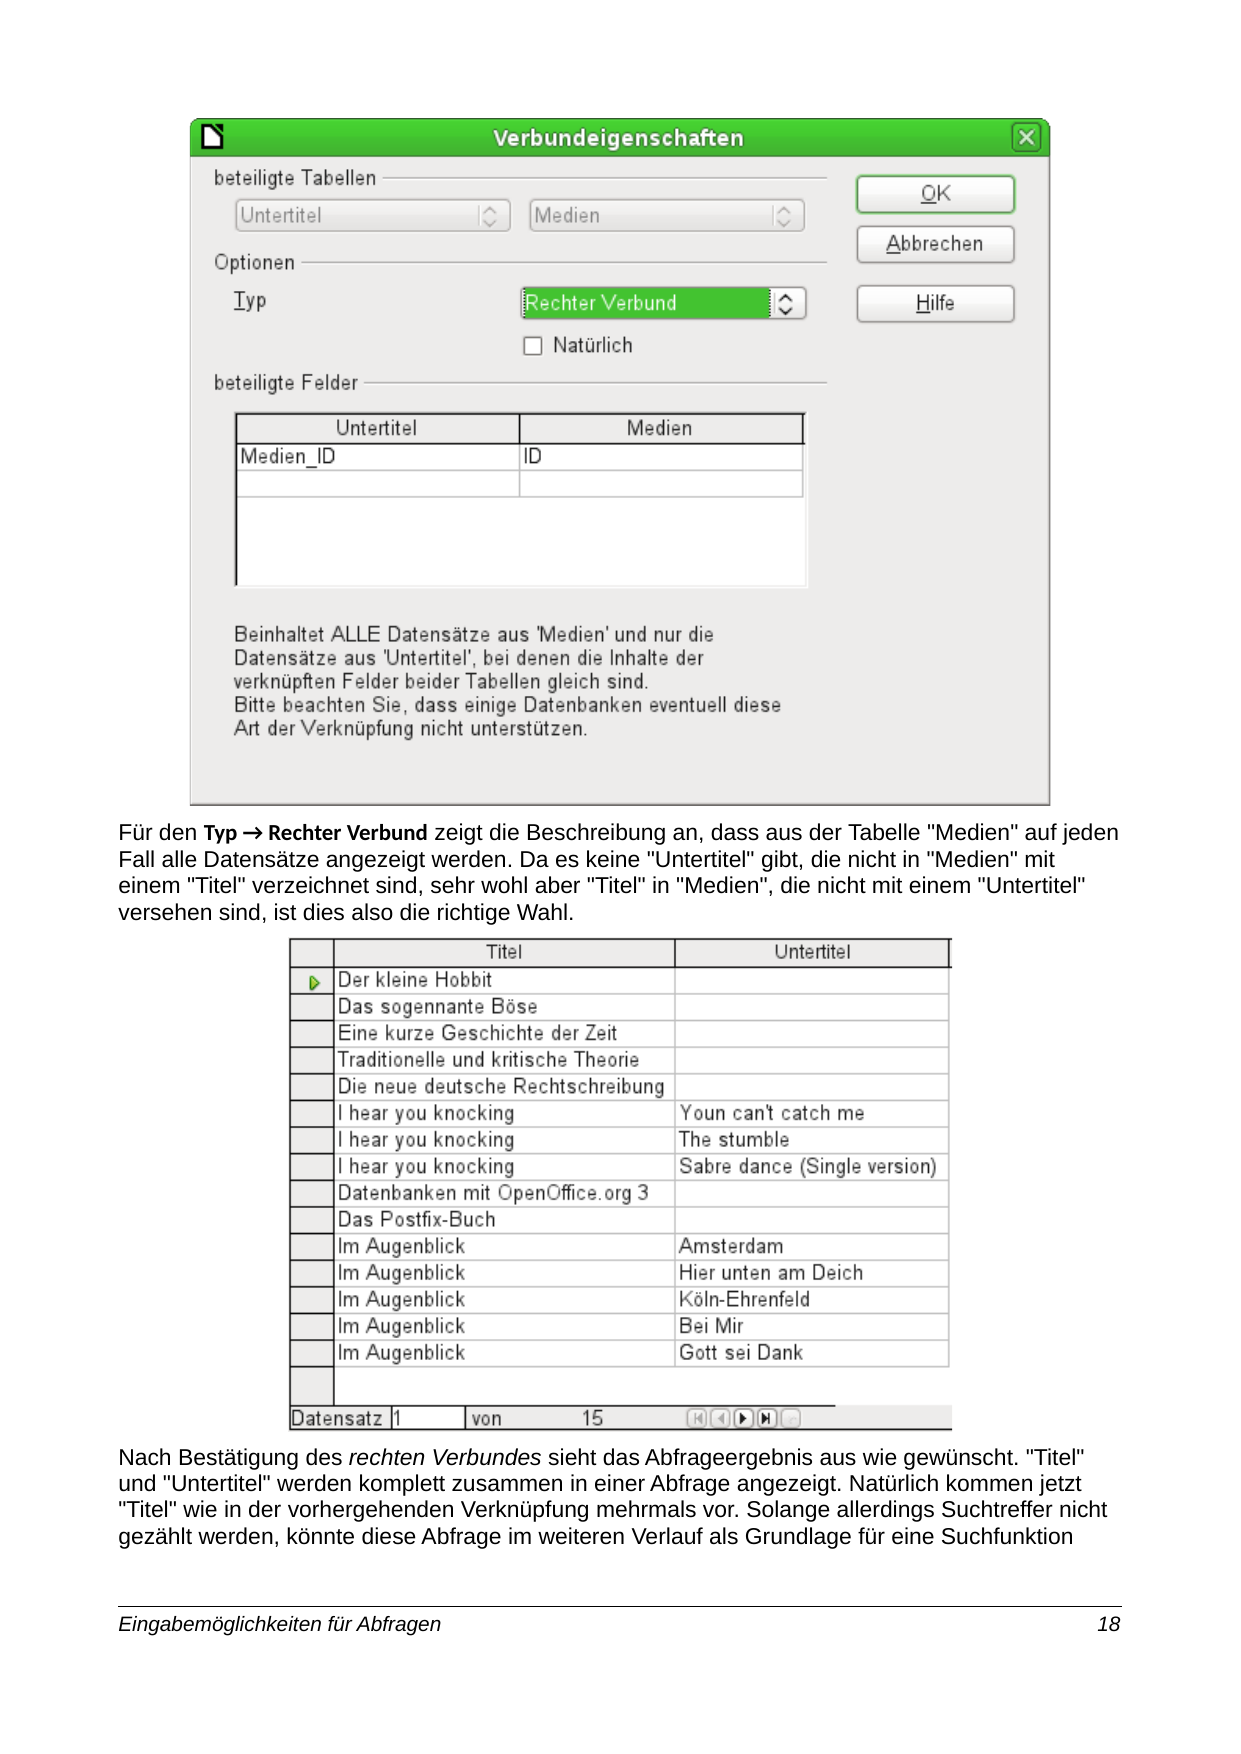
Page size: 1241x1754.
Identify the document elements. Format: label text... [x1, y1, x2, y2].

picture [189, 118, 1051, 806]
picture [288, 937, 953, 1432]
text Nach Bestätigung des rechten Verbundes sieht das Abfrageergebnis aus wie gewünscht. "Titel" und "Untertitel" werden komplett zusammen in einer Abfrage angezeigt. Natürlich kommen jetzt "Titel" wie in der vorhergehenden Verknüpfung mehrmals vor. Solange allerdings Suchtreffer nicht gezählt werden, könnte diese Abfrage im weiteren Verlauf als Grundlage für eine Suchfunktion [118, 1444, 1122, 1549]
text Für den Typ → Rechter Verbund zeigt die Beschreibung an, dass aus der Tabelle "Medien" auf jeden Fall alle Datensätze angezeigt werden. Da es keine "Untertitel" gibt, die nicht in "Medien" mit einem "Titel" verzeichnet sind, sehr wohl aber "Titel" in "Medien", die nicht mit einem "Untertitel" versehen sind, ist dies also die richtige Wahl. [118, 818, 1122, 925]
